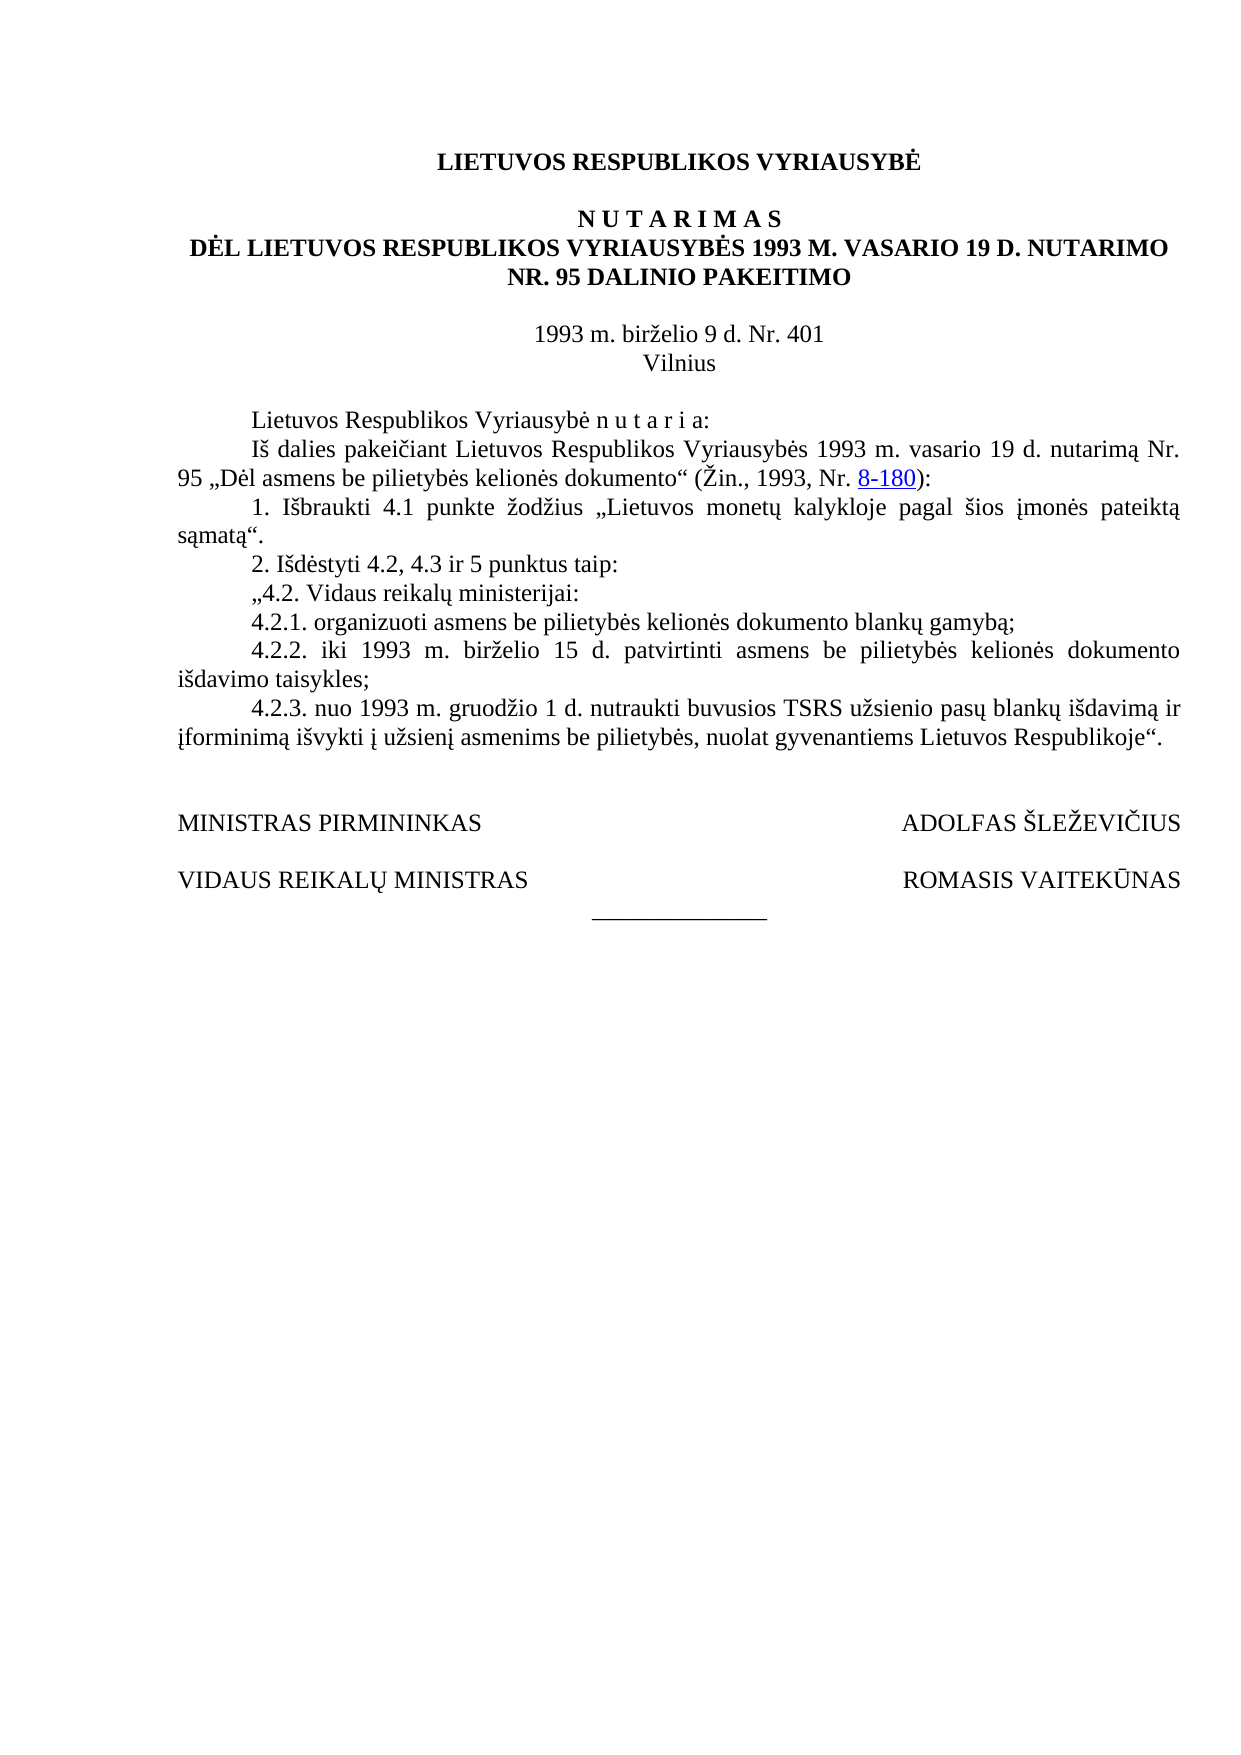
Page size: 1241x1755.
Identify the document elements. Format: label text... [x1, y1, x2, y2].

text VIDAUS REIKALŲ MINISTRAS ROMASIS VAITEKŪNAS [177, 866, 1181, 894]
text DĖL LIETUVOS RESPUBLIKOS VYRIAUSYBĖS 1993 M. VASARIO 19 D. NUTARIMO NR. 95 DALINIO PAKEITIMO [177, 233, 1181, 291]
text N U T A R I M A S [177, 204, 1181, 233]
text MINISTRAS PIRMININKAS ADOLFAS ŠLEŽEVIČIUS [177, 808, 1181, 837]
text Lietuvos Respublikos Vyriausybė nutaria: [177, 406, 1181, 434]
text ______________ [177, 894, 1181, 923]
text 4.2.1. organizuoti asmens be pilietybės kelionės dokumento blankų gamybą; [177, 607, 1181, 636]
text 4.2.2. iki 1993 m. birželio 15 d. patvirtinti asmens be pilietybės kelionės dokumento išdavimo taisykles; [177, 636, 1181, 693]
text 2. Išdėstyti 4.2, 4.3 ir 5 punktus taip: [177, 549, 1181, 578]
text Iš dalies pakeičiant Lietuvos Respublikos Vyriausybės 1993 m. vasario 19 d. nutarimą Nr. 95 „Dėl asmens be pilietybės kelionės dokumento“ (Žin., 1993, Nr. 8-180): [177, 434, 1181, 492]
text LIETUVOS RESPUBLIKOS VYRIAUSYBĖ [177, 147, 1181, 176]
text 1993 m. birželio 9 d. Nr. 401 [177, 319, 1181, 348]
text 1. Išbraukti 4.1 punkte žodžius „Lietuvos monetų kalykloje pagal šios įmonės pateiktą sąmatą“. [177, 492, 1181, 549]
text „4.2. Vidaus reikalų ministerijai: [177, 578, 1181, 607]
text 4.2.3. nuo 1993 m. gruodžio 1 d. nutraukti buvusios TSRS užsienio pasų blankų išdavimą ir įforminimą išvykti į užsienį asmenims be pilietybės, nuolat gyvenantiems Lietuvos Respublikoje“. [177, 693, 1181, 751]
text Vilnius [177, 348, 1181, 377]
